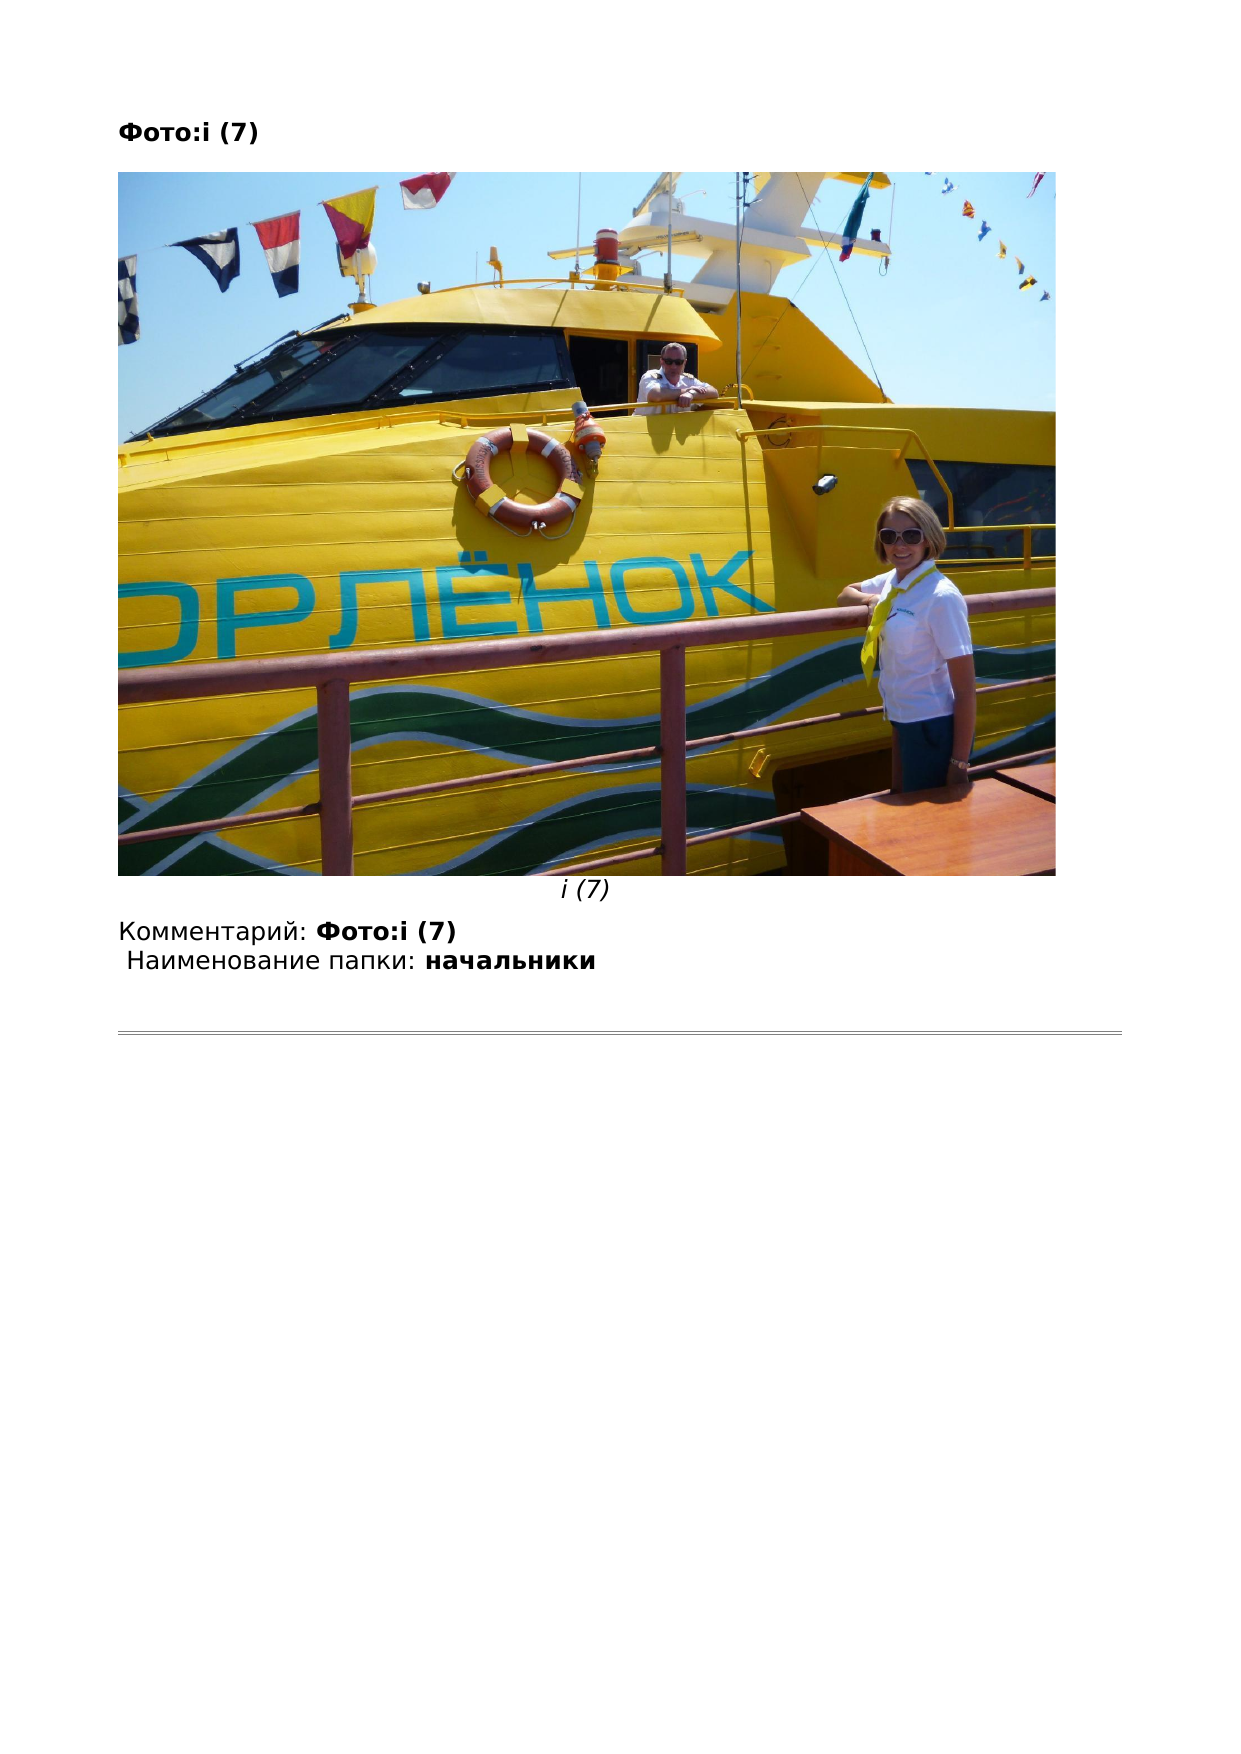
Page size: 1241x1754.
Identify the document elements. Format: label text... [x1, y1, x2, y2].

text Комментарий: Фото:i (7) Наименование папки: начальники [118, 917, 1122, 1004]
subtitle Фото:i (7) [118, 118, 1122, 147]
picture [118, 172, 1056, 876]
text i (7) [118, 876, 1056, 904]
